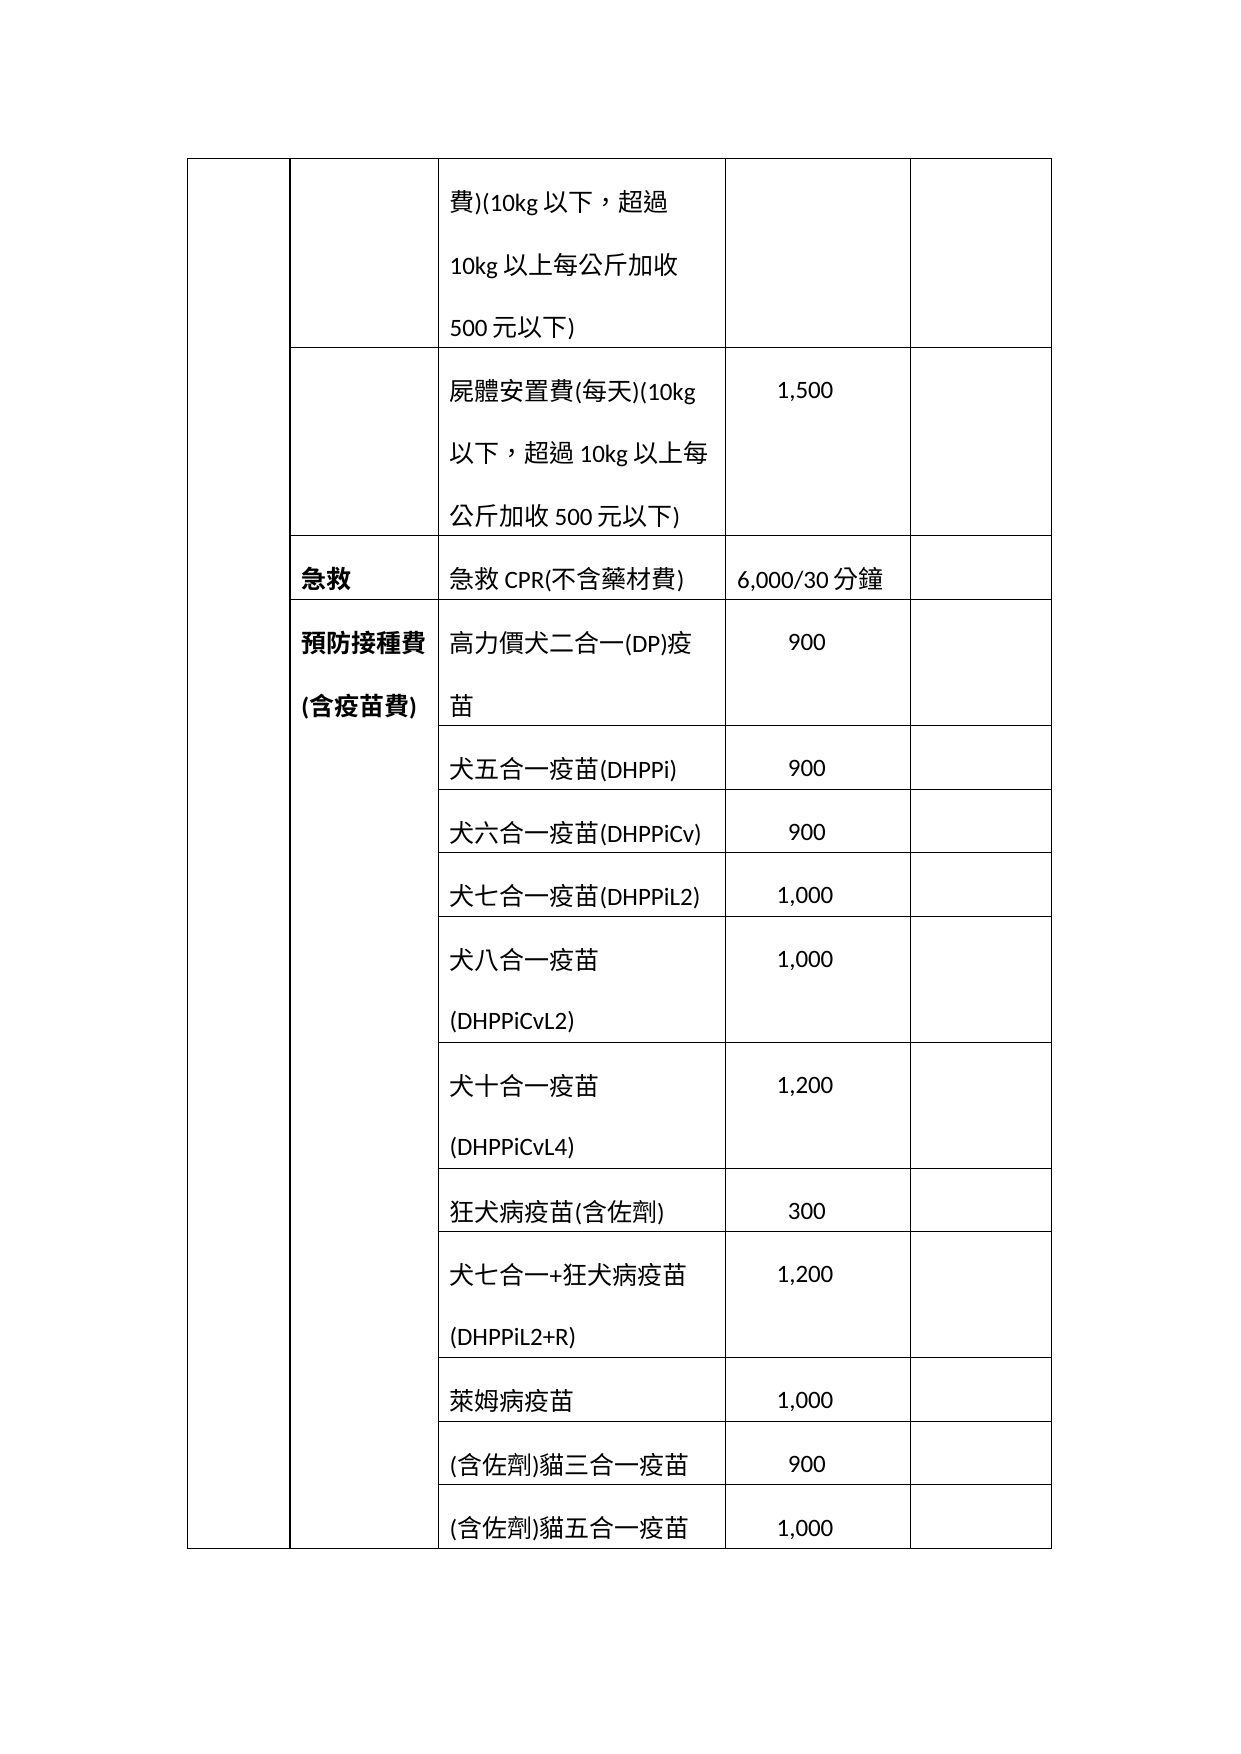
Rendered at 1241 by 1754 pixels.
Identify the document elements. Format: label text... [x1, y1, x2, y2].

table_cell (含佐劑)貓五合一疫苗 [439, 1485, 725, 1548]
table_cell [911, 348, 1051, 535]
table_cell 犬八合一疫苗(DHPPiCvL2) [439, 917, 725, 1042]
table_cell 高力價犬二合一(DP)疫苗 [439, 600, 725, 725]
table_cell 犬六合一疫苗(DHPPiCv) [439, 790, 725, 852]
table_cell 900 [726, 790, 910, 852]
table_cell 1,000 [726, 1485, 910, 1548]
table_cell 1,200 [726, 1043, 910, 1168]
table_cell [911, 1358, 1051, 1421]
table_cell 費)(10kg以下，超過10kg以上每公斤加收500元以下) [439, 159, 725, 347]
table_cell (含佐劑)貓三合一疫苗 [439, 1422, 725, 1484]
table_cell 1,000 [726, 853, 910, 916]
table_cell 萊姆病疫苗 [439, 1358, 725, 1421]
table_cell [911, 853, 1051, 916]
table_cell 900 [726, 600, 910, 725]
table_cell [291, 348, 438, 535]
table_cell 6,000/30分鐘 [726, 536, 910, 599]
table_cell [291, 159, 438, 347]
table_cell 犬七合一疫苗(DHPPiL2) [439, 853, 725, 916]
table_cell [911, 790, 1051, 852]
table_cell 1,000 [726, 917, 910, 1042]
table_cell 900 [726, 1422, 910, 1484]
table_cell [911, 726, 1051, 788]
table_cell [188, 159, 289, 1548]
table_cell 屍體安置費(每天)(10kg以下，超過10kg以上每公斤加收500元以下) [439, 348, 725, 535]
table_cell [911, 159, 1051, 347]
table_cell 急救CPR(不含藥材費) [439, 536, 725, 599]
table_cell 300 [726, 1169, 910, 1231]
table_cell 狂犬病疫苗(含佐劑) [439, 1169, 725, 1231]
table_cell 犬五合一疫苗(DHPPi) [439, 726, 725, 788]
table_cell 1,000 [726, 1358, 910, 1421]
table_cell [911, 1043, 1051, 1168]
table_cell 犬七合一+狂犬病疫苗(DHPPiL2+R) [439, 1232, 725, 1357]
table_cell [911, 1422, 1051, 1484]
table_cell 1,200 [726, 1232, 910, 1357]
table_cell [911, 536, 1051, 599]
table_cell [911, 1232, 1051, 1357]
table_cell 900 [726, 726, 910, 788]
table_cell [911, 600, 1051, 725]
table_cell [911, 1485, 1051, 1548]
table_cell [726, 159, 910, 347]
table_cell 預防接種費(含疫苗費) [291, 600, 438, 1548]
table_cell 急救 [291, 536, 438, 599]
table_cell [911, 917, 1051, 1042]
table_cell [911, 1169, 1051, 1231]
table_cell 1,500 [726, 348, 910, 535]
table_cell 犬十合一疫苗(DHPPiCvL4) [439, 1043, 725, 1168]
